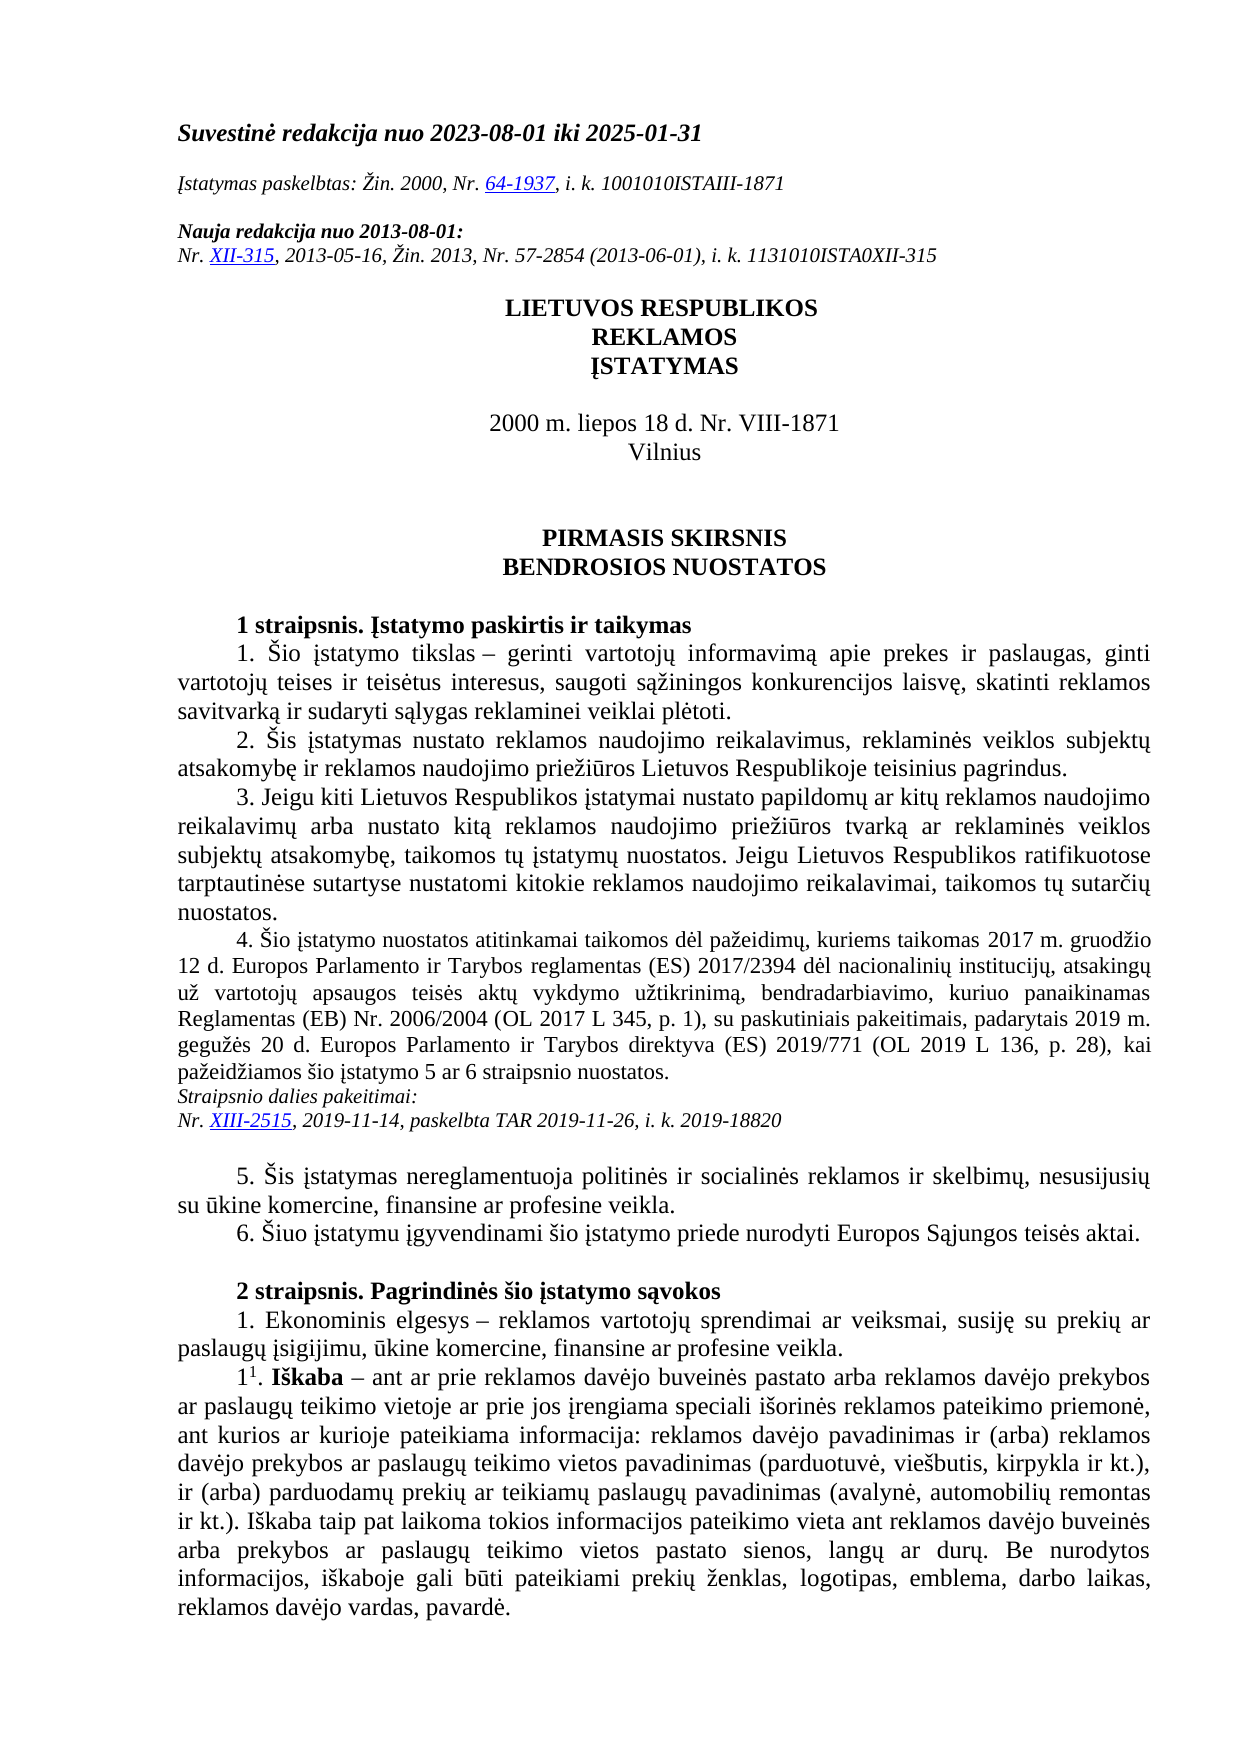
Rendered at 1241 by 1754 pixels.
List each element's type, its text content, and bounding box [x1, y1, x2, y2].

text 5. Šis įstatymas nereglamentuoja politinės ir socialinės reklamos ir skelbimų, nesusijusių su ūkine komercine, finansine ar profesine veikla. [177, 1161, 1152, 1218]
text Suvestinė redakcija nuo 2023-08-01 iki 2025-01-31 [177, 118, 1152, 147]
text Straipsnio dalies pakeitimai: [177, 1084, 1152, 1108]
text PIRMASIS SKIRSNIS [177, 523, 1152, 552]
text 6. Šiuo įstatymu įgyvendinami šio įstatymo priede nurodyti Europos Sąjungos teisės aktai. [177, 1218, 1152, 1247]
text 1. Ekonominis elgesys – reklamos vartotojų sprendimai ar veiksmai, susiję su prekių ar paslaugų įsigijimu, ūkine komercine, finansine ar profesine veikla. [177, 1305, 1152, 1362]
text 2 straipsnis. Pagrindinės šio įstatymo sąvokos [177, 1276, 1152, 1305]
text 1. Šio įstatymo tikslas – gerinti vartotojų informavimą apie prekes ir paslaugas, ginti vartotojų teises ir teisėtus interesus, saugoti sąžiningos konkurencijos laisvę, skatinti reklamos savitvarką ir sudaryti sąlygas reklaminei veiklai plėtoti. [177, 638, 1152, 725]
text Vilnius [177, 437, 1152, 466]
text Nauja redakcija nuo 2013-08-01: [177, 219, 1152, 243]
text 1 straipsnis. Įstatymo paskirtis ir taikymas [177, 610, 1152, 638]
text 3. Jeigu kiti Lietuvos Respublikos įstatymai nustato papildomų ar kitų reklamos naudojimo reikalavimų arba nustato kitą reklamos naudojimo priežiūros tvarką ar reklaminės veiklos subjektų atsakomybę, taikomos tų įstatymų nuostatos. Jeigu Lietuvos Respublikos ratifikuotose tarptautinėse sutartyse nustatomi kitokie reklamos naudojimo reikalavimai, taikomos tų sutarčių nuostatos. [177, 782, 1152, 926]
text BENDROSIOS NUOSTATOS [177, 552, 1152, 581]
text LIETUVOS RESPUBLIKOS REKLAMOS ĮSTATYMAS [177, 293, 1152, 380]
text 2. Šis įstatymas nustato reklamos naudojimo reikalavimus, reklaminės veiklos subjektų atsakomybę ir reklamos naudojimo priežiūros Lietuvos Respublikoje teisinius pagrindus. [177, 725, 1152, 782]
text Nr. XII-315, 2013-05-16, Žin. 2013, Nr. 57-2854 (2013-06-01), i. k. 1131010ISTA0XII-315 [177, 243, 1152, 267]
text Įstatymas paskelbtas: Žin. 2000, Nr. 64-1937, i. k. 1001010ISTAIII-1871 [177, 171, 1152, 195]
text 2000 m. liepos 18 d. Nr. VIII-1871 [177, 408, 1152, 437]
text Nr. XIII-2515, 2019-11-14, paskelbta TAR 2019-11-26, i. k. 2019-18820 [177, 1108, 1152, 1132]
text 11. Iškaba – ant ar prie reklamos davėjo buveinės pastato arba reklamos davėjo prekybos ar paslaugų teikimo vietoje ar prie jos įrengiama speciali išorinės reklamos pateikimo priemonė, ant kurios ar kurioje pateikiama informacija: reklamos davėjo pavadinimas ir (arba) reklamos davėjo prekybos ar paslaugų teikimo vietos pavadinimas (parduotuvė, viešbutis, kirpykla ir kt.), ir (arba) parduodamų prekių ar teikiamų paslaugų pavadinimas (avalynė, automobilių remontas ir kt.). Iškaba taip pat laikoma tokios informacijos pateikimo vieta ant reklamos davėjo buveinės arba prekybos ar paslaugų teikimo vietos pastato sienos, langų ar durų. Be nurodytos informacijos, iškaboje gali būti pateikiami prekių ženklas, logotipas, emblema, darbo laikas, reklamos davėjo vardas, pavardė. [177, 1362, 1152, 1621]
text 4. Šio įstatymo nuostatos atitinkamai taikomos dėl pažeidimų, kuriems taikomas 2017 m. gruodžio 12 d. Europos Parlamento ir Tarybos reglamentas (ES) 2017/2394 dėl nacionalinių institucijų, atsakingų už vartotojų apsaugos teisės aktų vykdymo užtikrinimą, bendradarbiavimo, kuriuo panaikinamas Reglamentas (EB) Nr. 2006/2004 (OL 2017 L 345, p. 1), su paskutiniais pakeitimais, padarytais 2019 m. gegužės 20 d. Europos Parlamento ir Tarybos direktyva (ES) 2019/771 (OL 2019 L 136, p. 28), kai pažeidžiamos šio įstatymo 5 ar 6 straipsnio nuostatos. [177, 926, 1152, 1084]
